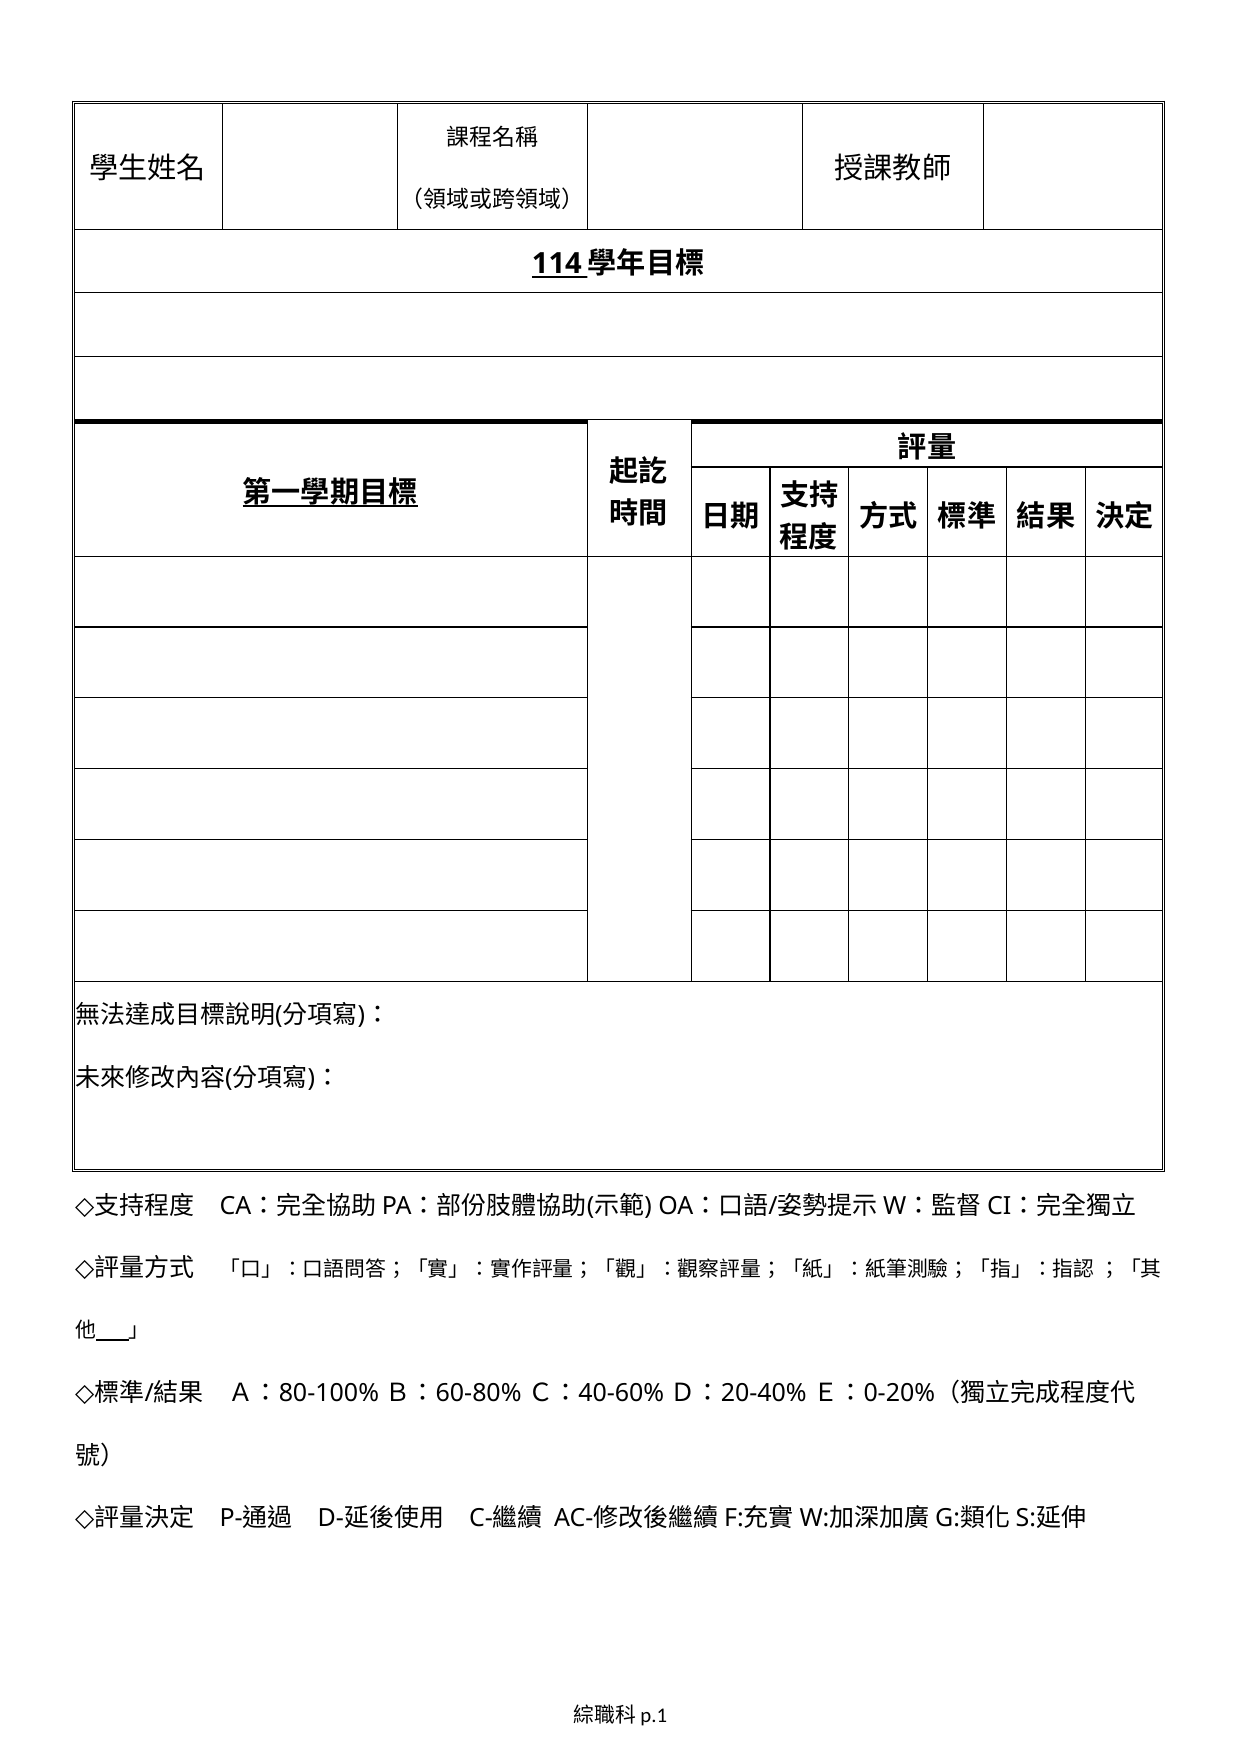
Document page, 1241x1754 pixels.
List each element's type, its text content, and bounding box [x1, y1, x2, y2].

table_cell [75, 557, 587, 626]
table_cell [771, 628, 848, 697]
table_cell [1086, 840, 1162, 910]
table_cell 結果 [1007, 468, 1085, 556]
text ◇評量決定 P-通過 D-延後使用 C-繼續 AC-修改後繼續 F:充實 W:加深加廣 G:類化 S:延伸 [75, 1485, 1165, 1547]
table_cell 日期 [692, 468, 769, 556]
table_cell [1007, 698, 1085, 768]
table_cell [849, 840, 927, 910]
table_cell [1086, 557, 1162, 626]
table_cell [1086, 769, 1162, 839]
table_header [588, 104, 802, 229]
text ◇標準/結果 Ａ：80-100% Ｂ：60-80% Ｃ：40-60% Ｄ：20-40% Ｅ：0-20%（獨立完成程度代號） [75, 1360, 1165, 1485]
table_cell [928, 840, 1006, 910]
table_cell [692, 769, 769, 839]
table_cell [75, 769, 587, 839]
table_cell [692, 557, 769, 626]
table_cell 支持 程度 [771, 468, 848, 556]
table_cell [75, 628, 587, 697]
table_cell [1007, 628, 1085, 697]
table_cell [928, 769, 1006, 839]
table_cell [849, 769, 927, 839]
table_cell 標準 [928, 468, 1006, 556]
table_cell 第一學期目標 [75, 424, 587, 556]
table_cell [75, 698, 587, 768]
table_cell [928, 557, 1006, 626]
table_cell [1086, 628, 1162, 697]
text ◇評量方式 「口」：口語問答；「實」：實作評量；「觀」：觀察評量；「紙」：紙筆測驗；「指」：指認 ；「其他 」 [75, 1235, 1165, 1360]
table_cell [849, 698, 927, 768]
table_cell [588, 557, 691, 981]
table_cell [692, 840, 769, 910]
table_cell [771, 769, 848, 839]
table_cell 起訖 時間 [588, 420, 691, 556]
table_cell [771, 911, 848, 981]
table_cell [692, 911, 769, 981]
table_cell [928, 698, 1006, 768]
table_cell [692, 698, 769, 768]
text ◇支持程度 CA：完全協助 PA：部份肢體協助(示範) OA：口語/姿勢提示 W：監督 CI：完全獨立 [75, 1172, 1165, 1235]
table_cell 方式 [849, 468, 927, 556]
table_header [223, 104, 397, 229]
table_header 授課教師 [803, 104, 983, 229]
table_cell [1007, 557, 1085, 626]
table_cell [928, 911, 1006, 981]
table_cell [1086, 698, 1162, 768]
table_cell [1007, 911, 1085, 981]
table_cell [771, 698, 848, 768]
table_cell [849, 911, 927, 981]
table_cell 決定 [1086, 468, 1162, 556]
table_cell [1086, 911, 1162, 981]
table_cell [771, 557, 848, 626]
table_cell [692, 628, 769, 697]
table_header 學生姓名 [75, 104, 222, 229]
table_header [984, 104, 1162, 229]
table_cell [928, 628, 1006, 697]
table_cell [771, 840, 848, 910]
table_cell [75, 911, 587, 981]
table_cell [849, 557, 927, 626]
table_cell [1007, 840, 1085, 910]
table_cell [1007, 769, 1085, 839]
table_cell [75, 840, 587, 910]
table_cell [849, 628, 927, 697]
